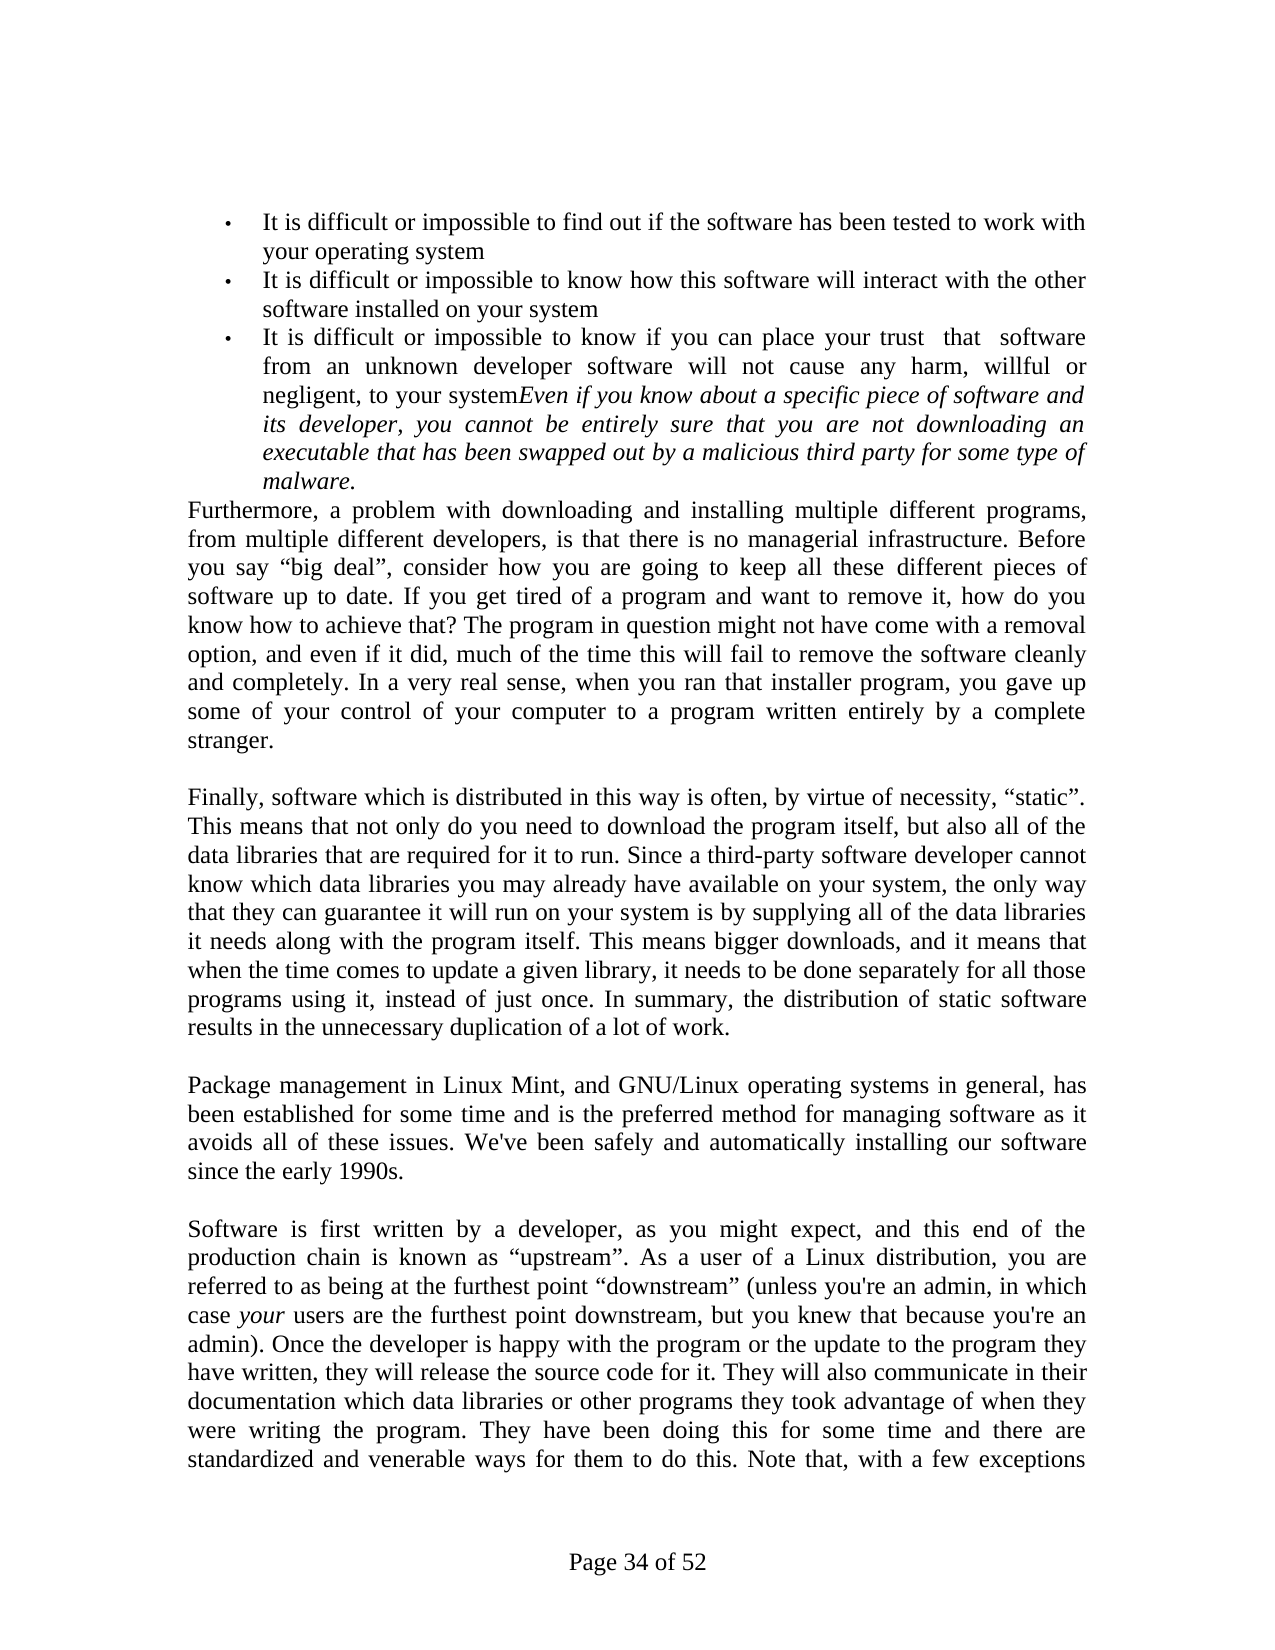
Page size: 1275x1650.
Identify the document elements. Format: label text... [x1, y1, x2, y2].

list It is difficult or impossible to know if you can place your trust that software from an unknown developer software will not cause any harm, willful or negligent, to your systemEven if you know about a specific piece of software and its developer, you cannot be entirely sure that you are not downloading an executable that has been swapped out by a malicious third party for some type of malware. [225, 322, 1087, 495]
text Finally, software which is distributed in this way is often, by virtue of necessity, “static”. This means that not only do you need to download the program itself, but also all of the data libraries that are required for it to run. Since a third-party software developer cannot know which data libraries you may already have available on your system, the only way that they can guarantee it will run on your system is by supplying all of the data libraries it needs along with the program itself. This means bigger downloads, and it means that when the time comes to update a given library, it needs to be done separately for all those programs using it, instead of just once. In summary, the distribution of static software results in the unnecessary duplication of a lot of work. [187, 782, 1087, 1041]
list It is difficult or impossible to know how this software will interact with the other software installed on your system [225, 265, 1087, 322]
list It is difficult or impossible to find out if the software has been tested to work with your operating system [225, 207, 1087, 265]
text Software is first written by a developer, as you might expect, and this end of the production chain is known as “upstream”. As a user of a Linux distribution, you are referred to as being at the furthest point “downstream” (unless you're an admin, in which case your users are the furthest point downstream, but you knew that because you're an admin). Once the developer is happy with the program or the update to the program they have written, they will release the source code for it. They will also communicate in their documentation which data libraries or other programs they took advantage of when they were writing the program. They have been doing this for some time and there are standardized and venerable ways for them to do this. Note that, with a few exceptions [187, 1214, 1087, 1472]
